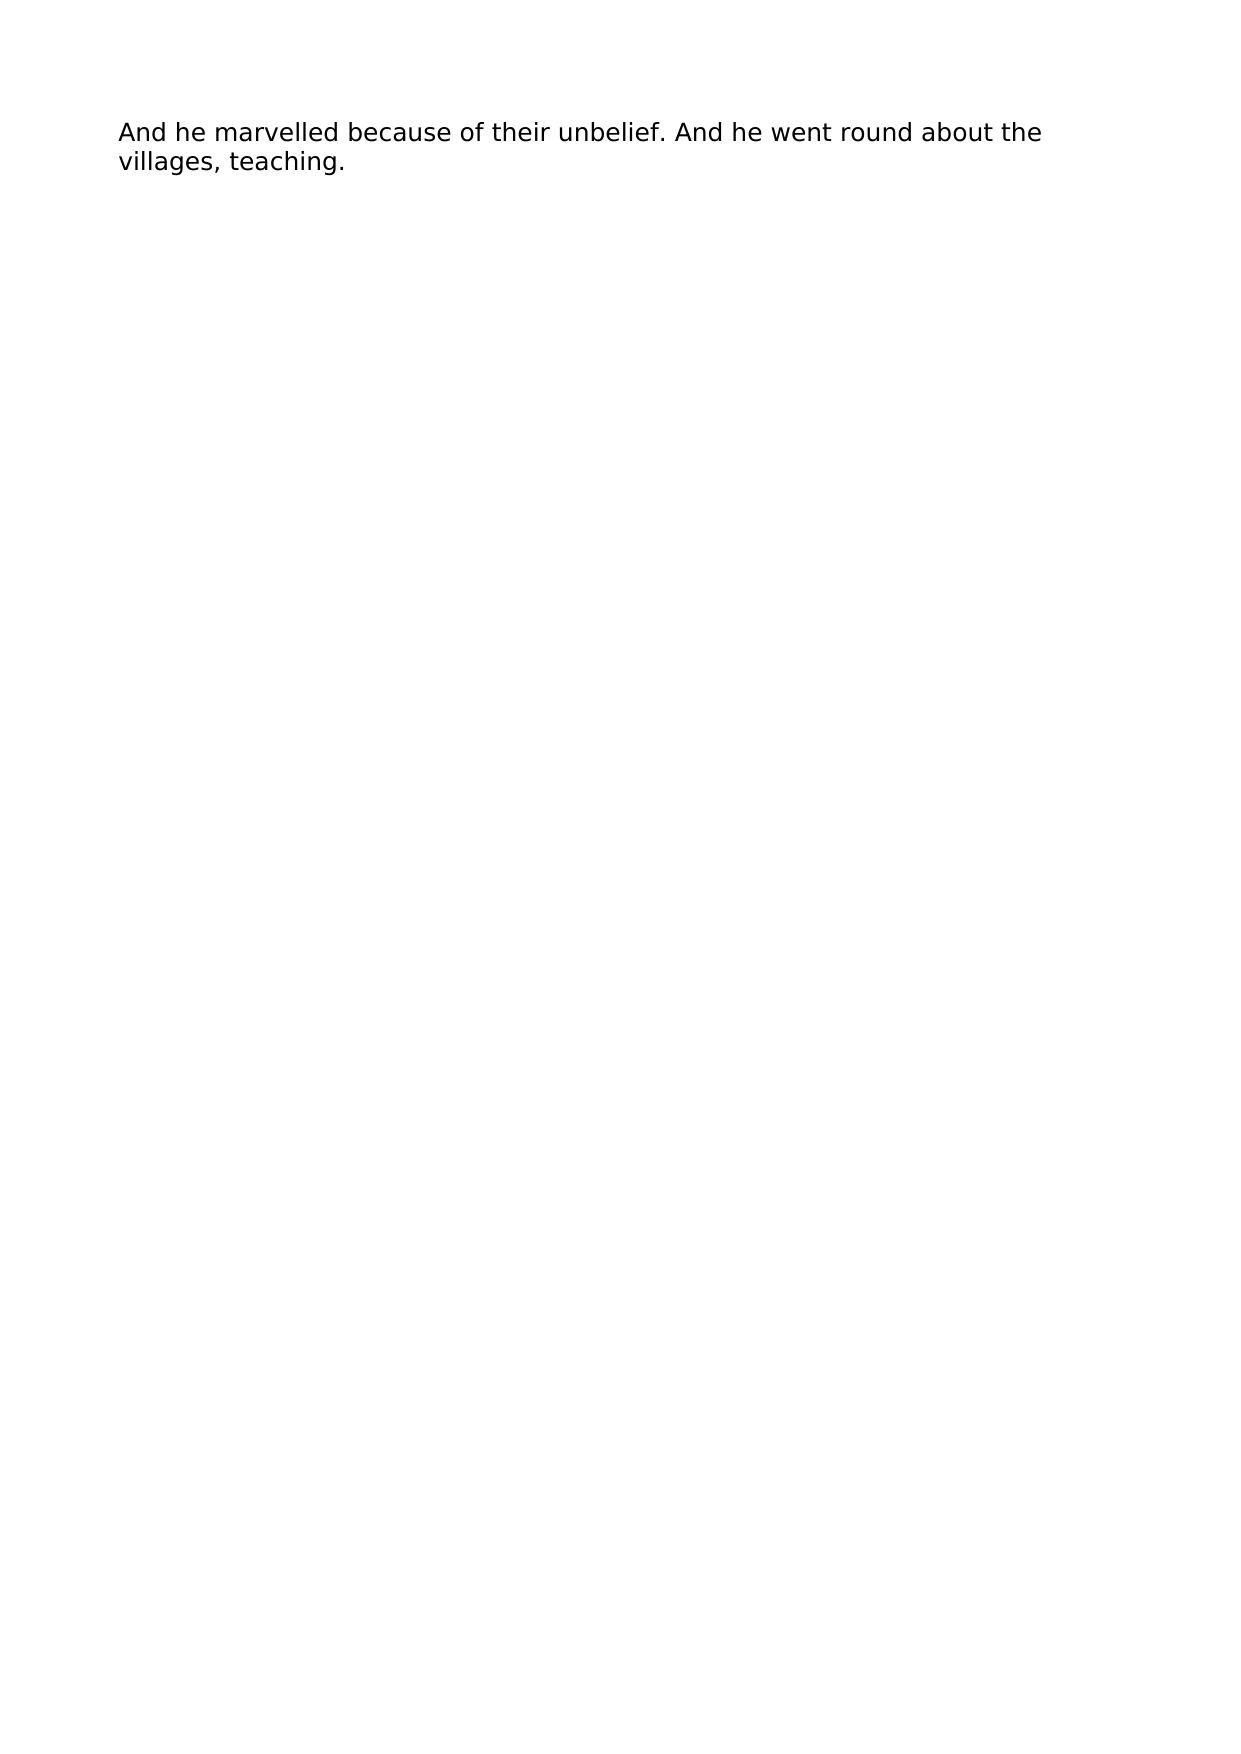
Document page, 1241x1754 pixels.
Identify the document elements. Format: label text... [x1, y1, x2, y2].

text And he marvelled because of their unbelief. And he went round about the villages, teaching. [118, 118, 1122, 176]
